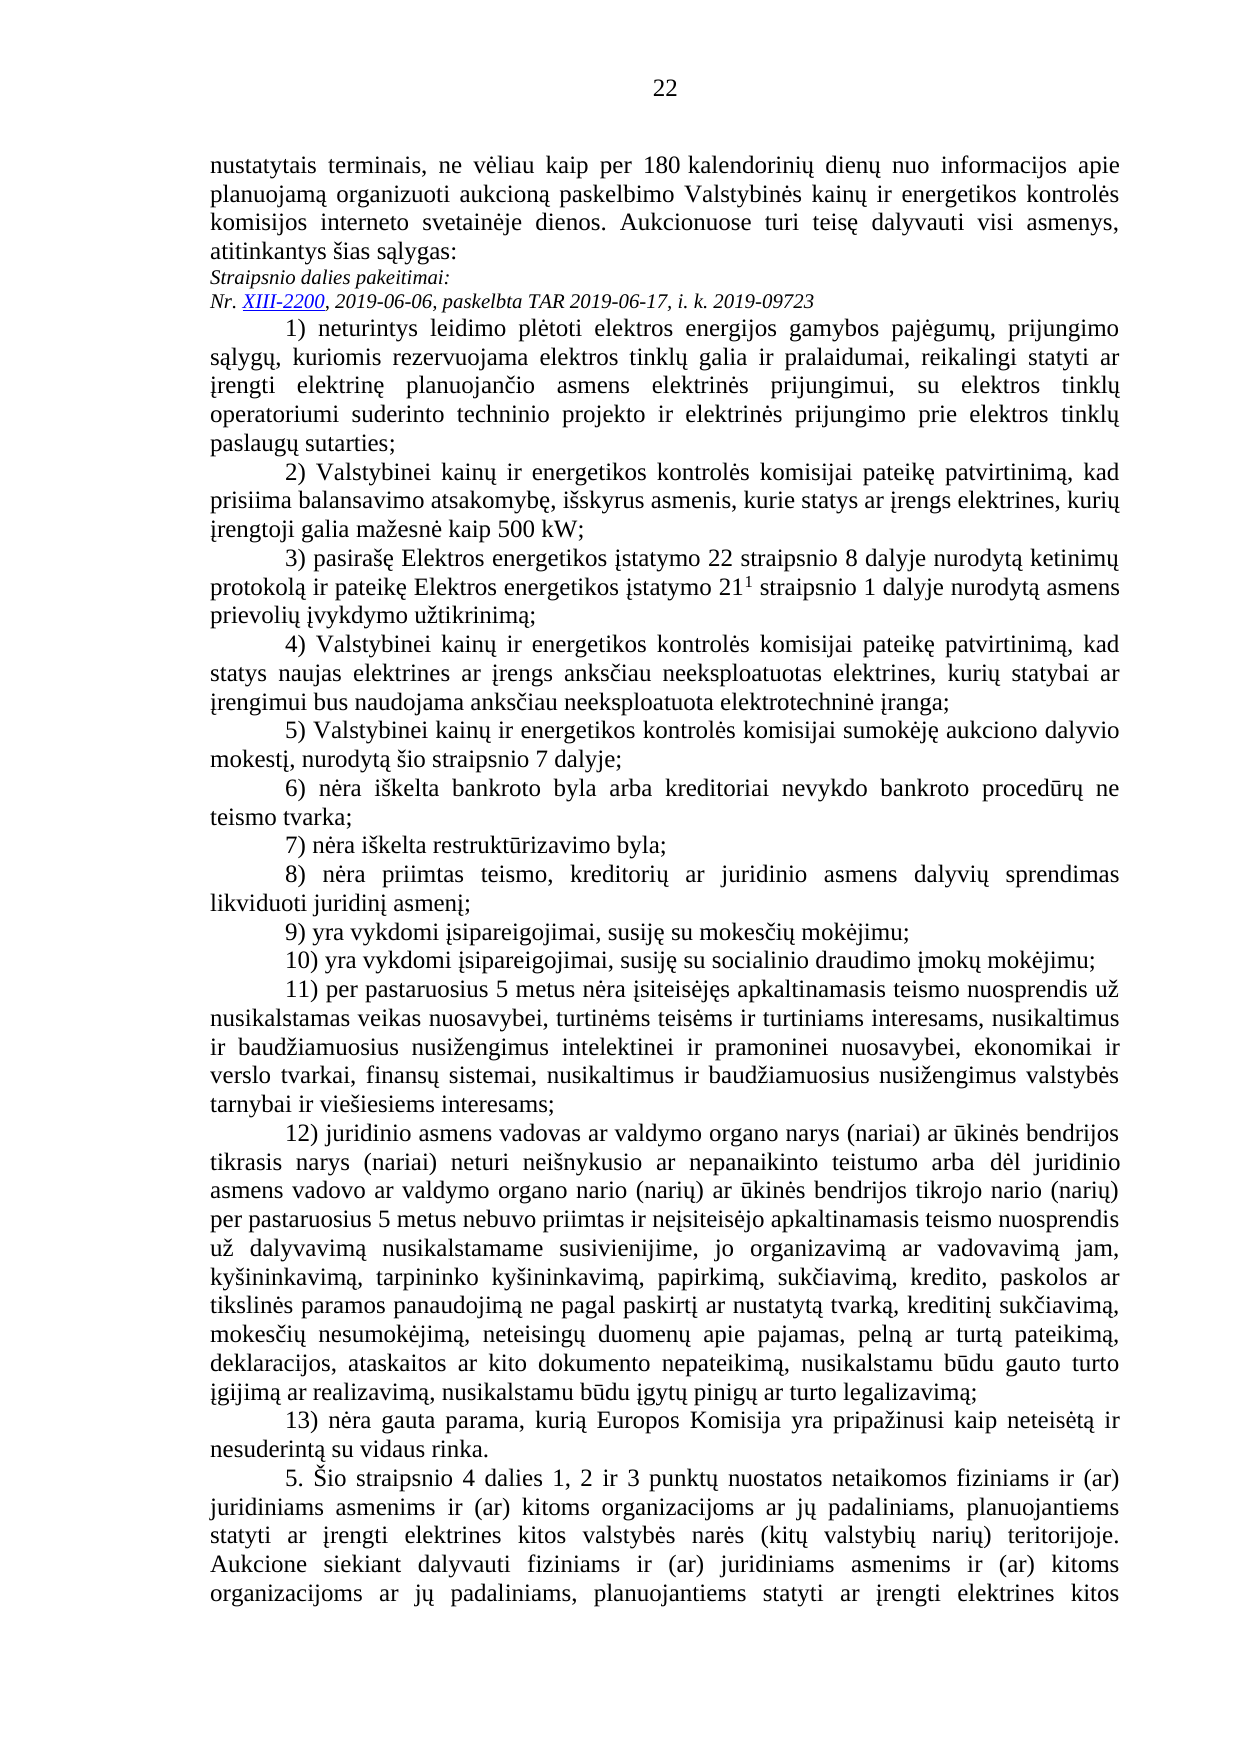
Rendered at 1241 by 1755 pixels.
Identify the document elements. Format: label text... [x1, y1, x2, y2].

text 5. Šio straipsnio 4 dalies 1, 2 ir 3 punktų nuostatos netaikomos fiziniams ir (ar) juridiniams asmenims ir (ar) kitoms organizacijoms ar jų padaliniams, planuojantiems statyti ar įrengti elektrines kitos valstybės narės (kitų valstybių narių) teritorijoje. Aukcione siekiant dalyvauti fiziniams ir (ar) juridiniams asmenims ir (ar) kitoms organizacijoms ar jų padaliniams, planuojantiems statyti ar įrengti elektrines kitos [210, 1463, 1120, 1607]
text nustatytais terminais, ne vėliau kaip per 180 kalendorinių dienų nuo informacijos apie planuojamą organizuoti aukcioną paskelbimo Valstybinės kainų ir energetikos kontrolės komisijos interneto svetainėje dienos. Aukcionuose turi teisę dalyvauti visi asmenys, atitinkantys šias sąlygas: [210, 150, 1120, 265]
text 1) neturintys leidimo plėtoti elektros energijos gamybos pajėgumų, prijungimo sąlygų, kuriomis rezervuojama elektros tinklų galia ir pralaidumai, reikalingi statyti ar įrengti elektrinę planuojančio asmens elektrinės prijungimui, su elektros tinklų operatoriumi suderinto techninio projekto ir elektrinės prijungimo prie elektros tinklų paslaugų sutarties; [210, 313, 1120, 457]
text 13) nėra gauta parama, kurią Europos Komisija yra pripažinusi kaip neteisėtą ir nesuderintą su vidaus rinka. [210, 1406, 1120, 1463]
text 8) nėra priimtas teismo, kreditorių ar juridinio asmens dalyvių sprendimas likviduoti juridinį asmenį; [210, 859, 1120, 917]
text 4) Valstybinei kainų ir energetikos kontrolės komisijai pateikę patvirtinimą, kad statys naujas elektrines ar įrengs anksčiau neeksploatuotas elektrines, kurių statybai ar įrengimui bus naudojama anksčiau neeksploatuota elektrotechninė įranga; [210, 629, 1120, 716]
text 6) nėra iškelta bankroto byla arba kreditoriai nevykdo bankroto procedūrų ne teismo tvarka; [210, 773, 1120, 831]
text 7) nėra iškelta restruktūrizavimo byla; [210, 831, 1120, 859]
text Straipsnio dalies pakeitimai: [210, 265, 1120, 289]
text Nr. XIII-2200, 2019-06-06, paskelbta TAR 2019-06-17, i. k. 2019-09723 [210, 289, 1120, 313]
text 2) Valstybinei kainų ir energetikos kontrolės komisijai pateikę patvirtinimą, kad prisiima balansavimo atsakomybę, išskyrus asmenis, kurie statys ar įrengs elektrines, kurių įrengtoji galia mažesnė kaip 500 kW; [210, 457, 1120, 543]
text 9) yra vykdomi įsipareigojimai, susiję su mokesčių mokėjimu; [210, 917, 1120, 946]
text 10) yra vykdomi įsipareigojimai, susiję su socialinio draudimo įmokų mokėjimu; [210, 946, 1120, 974]
text 5) Valstybinei kainų ir energetikos kontrolės komisijai sumokėję aukciono dalyvio mokestį, nurodytą šio straipsnio 7 dalyje; [210, 716, 1120, 773]
text 12) juridinio asmens vadovas ar valdymo organo narys (nariai) ar ūkinės bendrijos tikrasis narys (nariai) neturi neišnykusio ar nepanaikinto teistumo arba dėl juridinio asmens vadovo ar valdymo organo nario (narių) ar ūkinės bendrijos tikrojo nario (narių) per pastaruosius 5 metus nebuvo priimtas ir neįsiteisėjo apkaltinamasis teismo nuosprendis už dalyvavimą nusikalstamame susivienijime, jo organizavimą ar vadovavimą jam, kyšininkavimą, tarpininko kyšininkavimą, papirkimą, sukčiavimą, kredito, paskolos ar tikslinės paramos panaudojimą ne pagal paskirtį ar nustatytą tvarką, kreditinį sukčiavimą, mokesčių nesumokėjimą, neteisingų duomenų apie pajamas, pelną ar turtą pateikimą, deklaracijos, ataskaitos ar kito dokumento nepateikimą, nusikalstamu būdu gauto turto įgijimą ar realizavimą, nusikalstamu būdu įgytų pinigų ar turto legalizavimą; [210, 1118, 1120, 1406]
text 3) pasirašę Elektros energetikos įstatymo 22 straipsnio 8 dalyje nurodytą ketinimų protokolą ir pateikę Elektros energetikos įstatymo 211 straipsnio 1 dalyje nurodytą asmens prievolių įvykdymo užtikrinimą; [210, 543, 1120, 629]
text 11) per pastaruosius 5 metus nėra įsiteisėjęs apkaltinamasis teismo nuosprendis už nusikalstamas veikas nuosavybei, turtinėms teisėms ir turtiniams interesams, nusikaltimus ir baudžiamuosius nusižengimus intelektinei ir pramoninei nuosavybei, ekonomikai ir verslo tvarkai, finansų sistemai, nusikaltimus ir baudžiamuosius nusižengimus valstybės tarnybai ir viešiesiems interesams; [210, 974, 1120, 1118]
